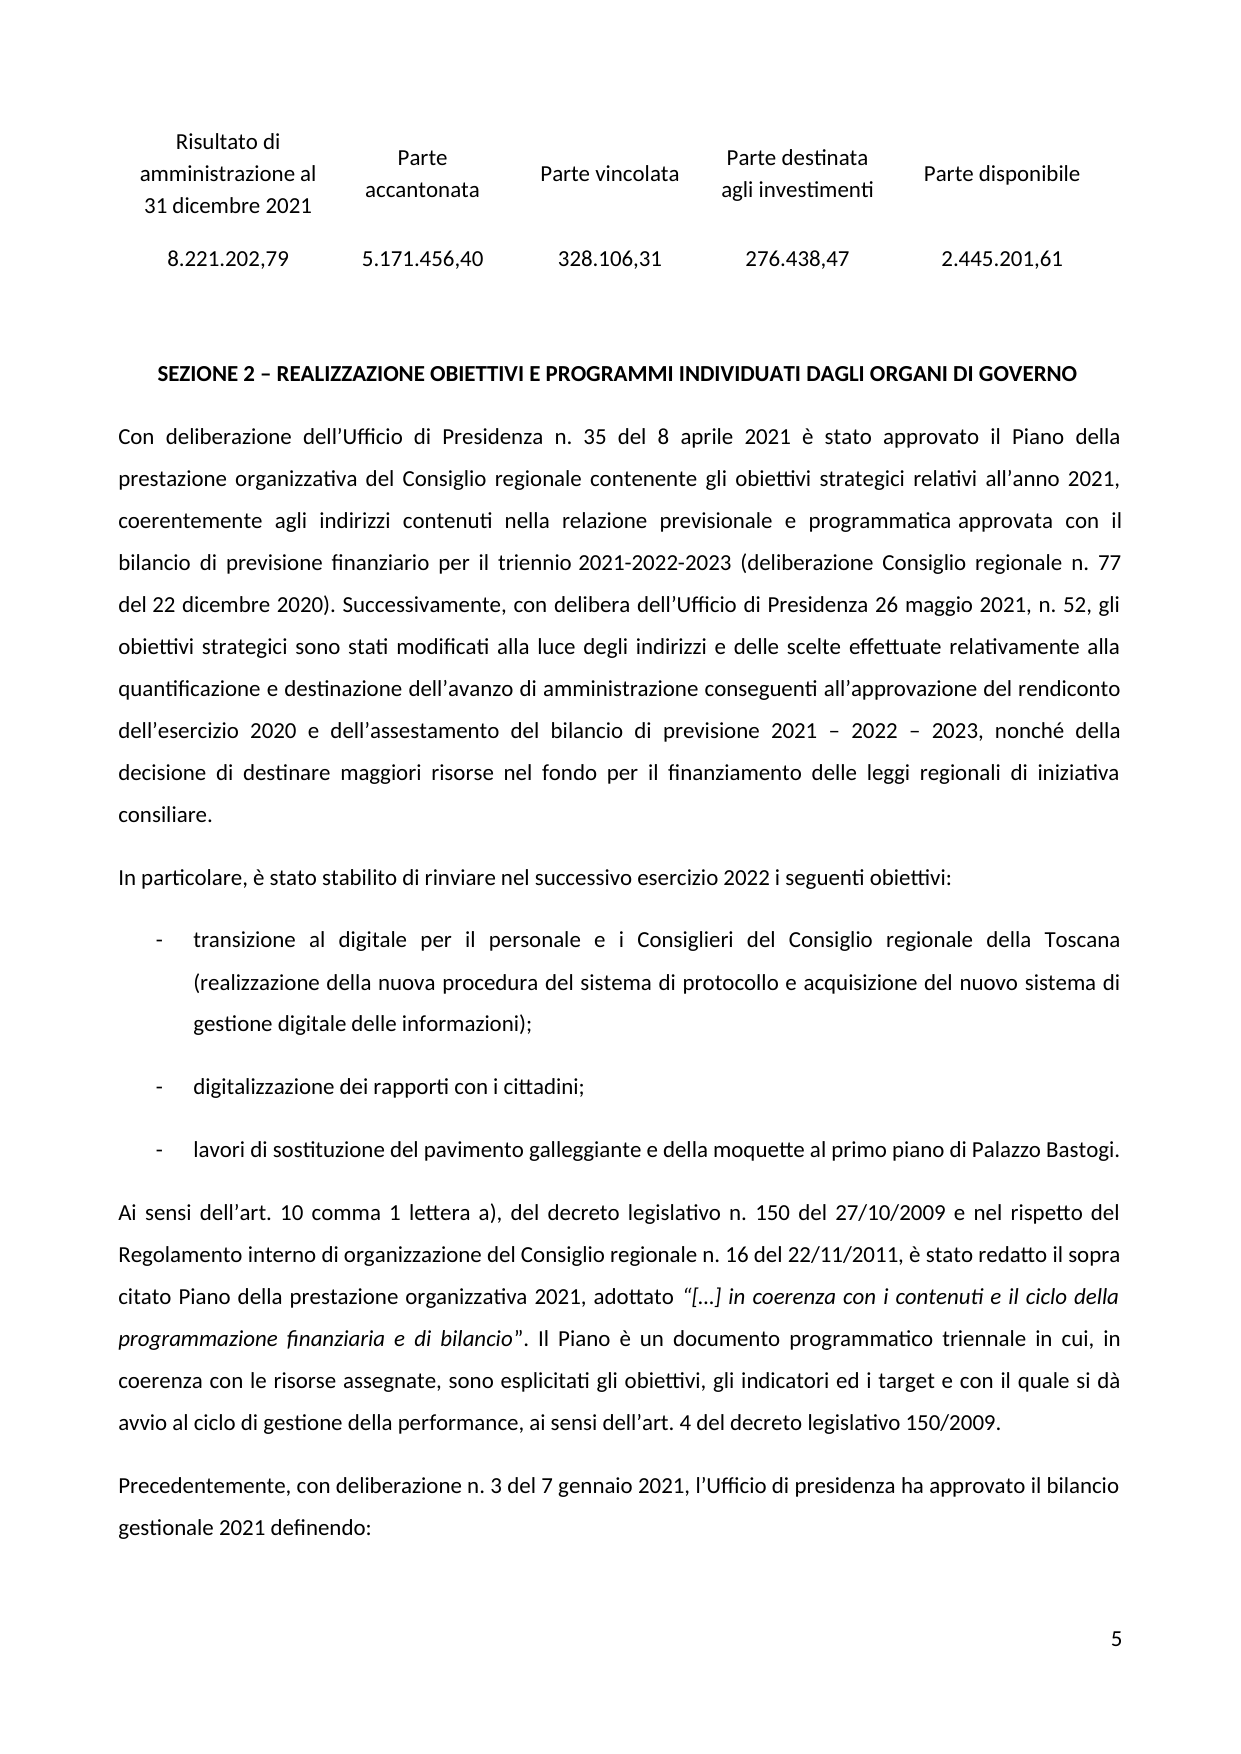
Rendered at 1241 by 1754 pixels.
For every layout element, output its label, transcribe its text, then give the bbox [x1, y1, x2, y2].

table_header Parte disponibile [891, 127, 1113, 244]
table_cell 276.438,47 [704, 244, 891, 297]
text Con deliberazione dell’Ufficio di Presidenza n. 35 del 8 aprile 2021 è stato approvato il Piano della prestazione organizzativa del Consiglio regionale contenente gli obiettivi strategici relativi all’anno 2021, coerentemente agli indirizzi contenuti nella relazione previsionale e programmatica approvata con il bilancio di previsione finanziario per il triennio 2021-2022-2023 (deliberazione Consiglio regionale n. 77 del 22 dicembre 2020). Successivamente, con delibera dell’Ufficio di Presidenza 26 maggio 2021, n. 52, gli obiettivi strategici sono stati modificati alla luce degli indirizzi e delle scelte effettuate relativamente alla quantificazione e destinazione dell’avanzo di amministrazione conseguenti all’approvazione del rendiconto dell’esercizio 2020 e dell’assestamento del bilancio di previsione 2021 – 2022 – 2023, nonché della decisione di destinare maggiori risorse nel fondo per il finanziamento delle leggi regionali di iniziativa consiliare. [118, 422, 1122, 828]
text SEZIONE 2 – REALIZZAZIONE OBIETTIVI E PROGRAMMI INDIVIDUATI DAGLI ORGANI DI GOVERNO [118, 359, 1122, 387]
list digitalizzazione dei rapporti con i cittadini; [156, 1072, 1122, 1100]
text Ai sensi dell’art. 10 comma 1 lettera a), del decreto legislativo n. 150 del 27/10/2009 e nel rispetto del Regolamento interno di organizzazione del Consiglio regionale n. 16 del 22/11/2011, è stato redatto il sopra citato Piano della prestazione organizzativa 2021, adottato “[…] in coerenza con i contenuti e il ciclo della programmazione finanziaria e di bilancio”. Il Piano è un documento programmatico triennale in cui, in coerenza con le risorse assegnate, sono esplicitati gli obiettivi, gli indicatori ed i target e con il quale si dà avvio al ciclo di gestione della performance, ai sensi dell’art. 4 del decreto legislativo 150/2009. [118, 1198, 1122, 1436]
text Precedentemente, con deliberazione n. 3 del 7 gennaio 2021, l’Ufficio di presidenza ha approvato il bilancio gestionale 2021 definendo: [118, 1471, 1122, 1541]
list lavori di sostituzione del pavimento galleggiante e della moquette al primo piano di Palazzo Bastogi. [156, 1135, 1122, 1163]
table_header Parte destinata agli investimenti [704, 127, 891, 244]
list transizione al digitale per il personale e i Consiglieri del Consiglio regionale della Toscana (realizzazione della nuova procedura del sistema di protocollo e acquisizione del nuovo sistema di gestione digitale delle informazioni); [156, 926, 1122, 1038]
text In particolare, è stato stabilito di rinviare nel successivo esercizio 2022 i seguenti obiettivi: [118, 863, 1122, 891]
table_header Parte accantonata [329, 127, 516, 244]
table_cell 2.445.201,61 [891, 244, 1113, 297]
table_cell 5.171.456,40 [329, 244, 516, 297]
table_cell 328.106,31 [516, 244, 704, 297]
table_header Parte vincolata [516, 127, 704, 244]
table_header Risultato di amministrazione al 31 dicembre 2021 [127, 127, 329, 244]
table_cell 8.221.202,79 [127, 244, 329, 297]
